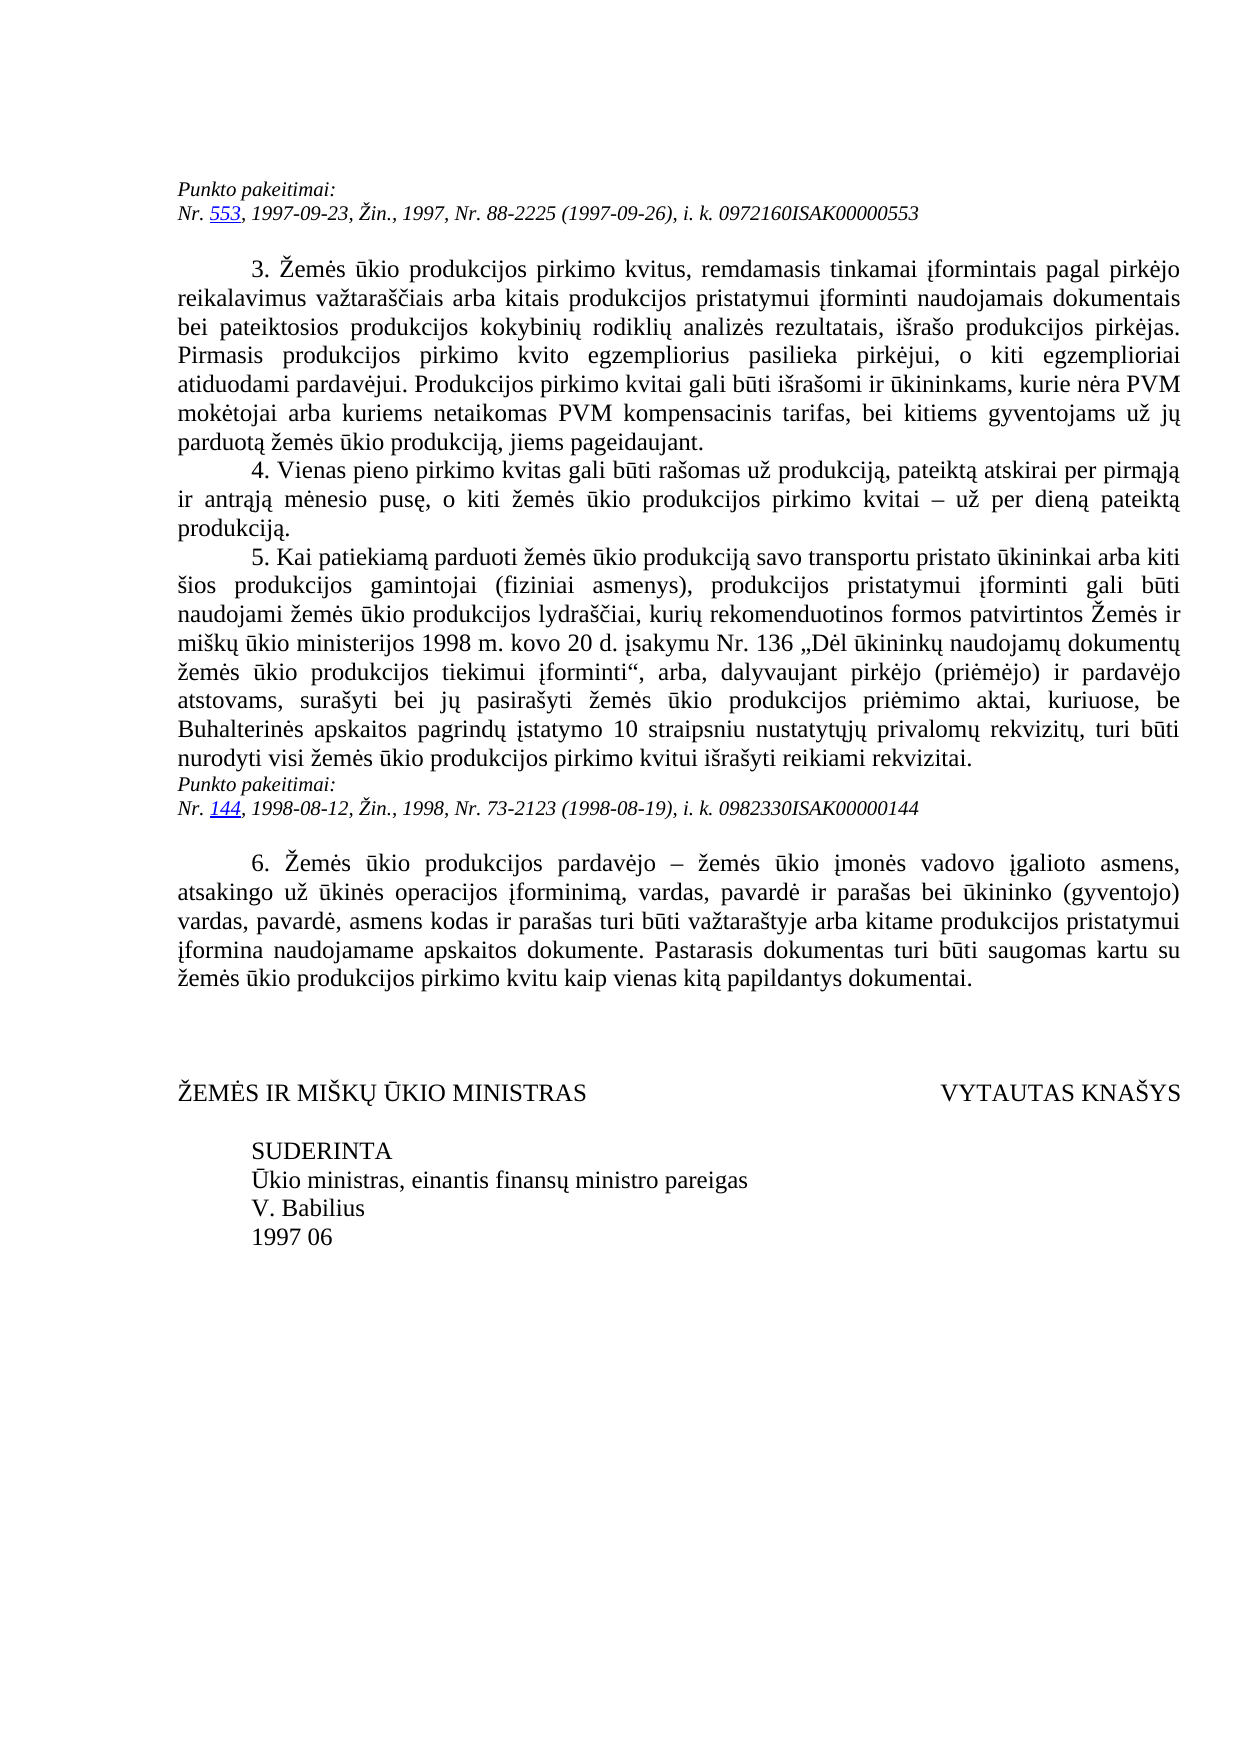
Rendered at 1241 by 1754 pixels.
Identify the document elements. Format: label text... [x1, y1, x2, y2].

text Nr. 553, 1997-09-23, Žin., 1997, Nr. 88-2225 (1997-09-26), i. k. 0972160ISAK00000553 [177, 201, 1181, 225]
text Punkto pakeitimai: [177, 772, 1181, 796]
text 5. Kai patiekiamą parduoti žemės ūkio produkciją savo transportu pristato ūkininkai arba kiti šios produkcijos gamintojai (fiziniai asmenys), produkcijos pristatymui įforminti gali būti naudojami žemės ūkio produkcijos lydraščiai, kurių rekomenduotinos formos patvirtintos Žemės ir miškų ūkio ministerijos 1998 m. kovo 20 d. įsakymu Nr. 136 „Dėl ūkininkų naudojamų dokumentų žemės ūkio produkcijos tiekimui įforminti“, arba, dalyvaujant pirkėjo (priėmėjo) ir pardavėjo atstovams, surašyti bei jų pasirašyti žemės ūkio produkcijos priėmimo aktai, kuriuose, be Buhalterinės apskaitos pagrindų įstatymo 10 straipsniu nustatytųjų privalomų rekvizitų, turi būti nurodyti visi žemės ūkio produkcijos pirkimo kvitui išrašyti reikiami rekvizitai. [177, 542, 1181, 772]
text 4. Vienas pieno pirkimo kvitas gali būti rašomas už produkciją, pateiktą atskirai per pirmąją ir antrąją mėnesio pusę, o kiti žemės ūkio produkcijos pirkimo kvitai – už per dieną pateiktą produkciją. [177, 455, 1181, 542]
text 6. Žemės ūkio produkcijos pardavėjo – žemės ūkio įmonės vadovo įgalioto asmens, atsakingo už ūkinės operacijos įforminimą, vardas, pavardė ir parašas bei ūkininko (gyventojo) vardas, pavardė, asmens kodas ir parašas turi būti važtaraštyje arba kitame produkcijos pristatymui įformina naudojamame apskaitos dokumente. Pastarasis dokumentas turi būti saugomas kartu su žemės ūkio produkcijos pirkimo kvitu kaip vienas kitą papildantys dokumentai. [177, 848, 1181, 992]
text 1997 06 [177, 1222, 1181, 1251]
text Punkto pakeitimai: [177, 177, 1181, 201]
text V. Babilius [177, 1193, 1181, 1222]
text Ūkio ministras, einantis finansų ministro pareigas [177, 1165, 1181, 1193]
text 3. Žemės ūkio produkcijos pirkimo kvitus, remdamasis tinkamai įformintais pagal pirkėjo reikalavimus važtaraščiais arba kitais produkcijos pristatymui įforminti naudojamais dokumentais bei pateiktosios produkcijos kokybinių rodiklių analizės rezultatais, išrašo produkcijos pirkėjas. Pirmasis produkcijos pirkimo kvito egzempliorius pasilieka pirkėjui, o kiti egzemplioriai atiduodami pardavėjui. Produkcijos pirkimo kvitai gali būti išrašomi ir ūkininkams, kurie nėra PVM mokėtojai arba kuriems netaikomas PVM kompensacinis tarifas, bei kitiems gyventojams už jų parduotą žemės ūkio produkciją, jiems pageidaujant. [177, 254, 1181, 455]
text SUDERINTA [177, 1136, 1181, 1165]
text ŽEMĖS IR MIŠKŲ ŪKIO MINISTRAS VYTAUTAS KNAŠYS [177, 1078, 1181, 1107]
text Nr. 144, 1998-08-12, Žin., 1998, Nr. 73-2123 (1998-08-19), i. k. 0982330ISAK00000144 [177, 796, 1181, 820]
